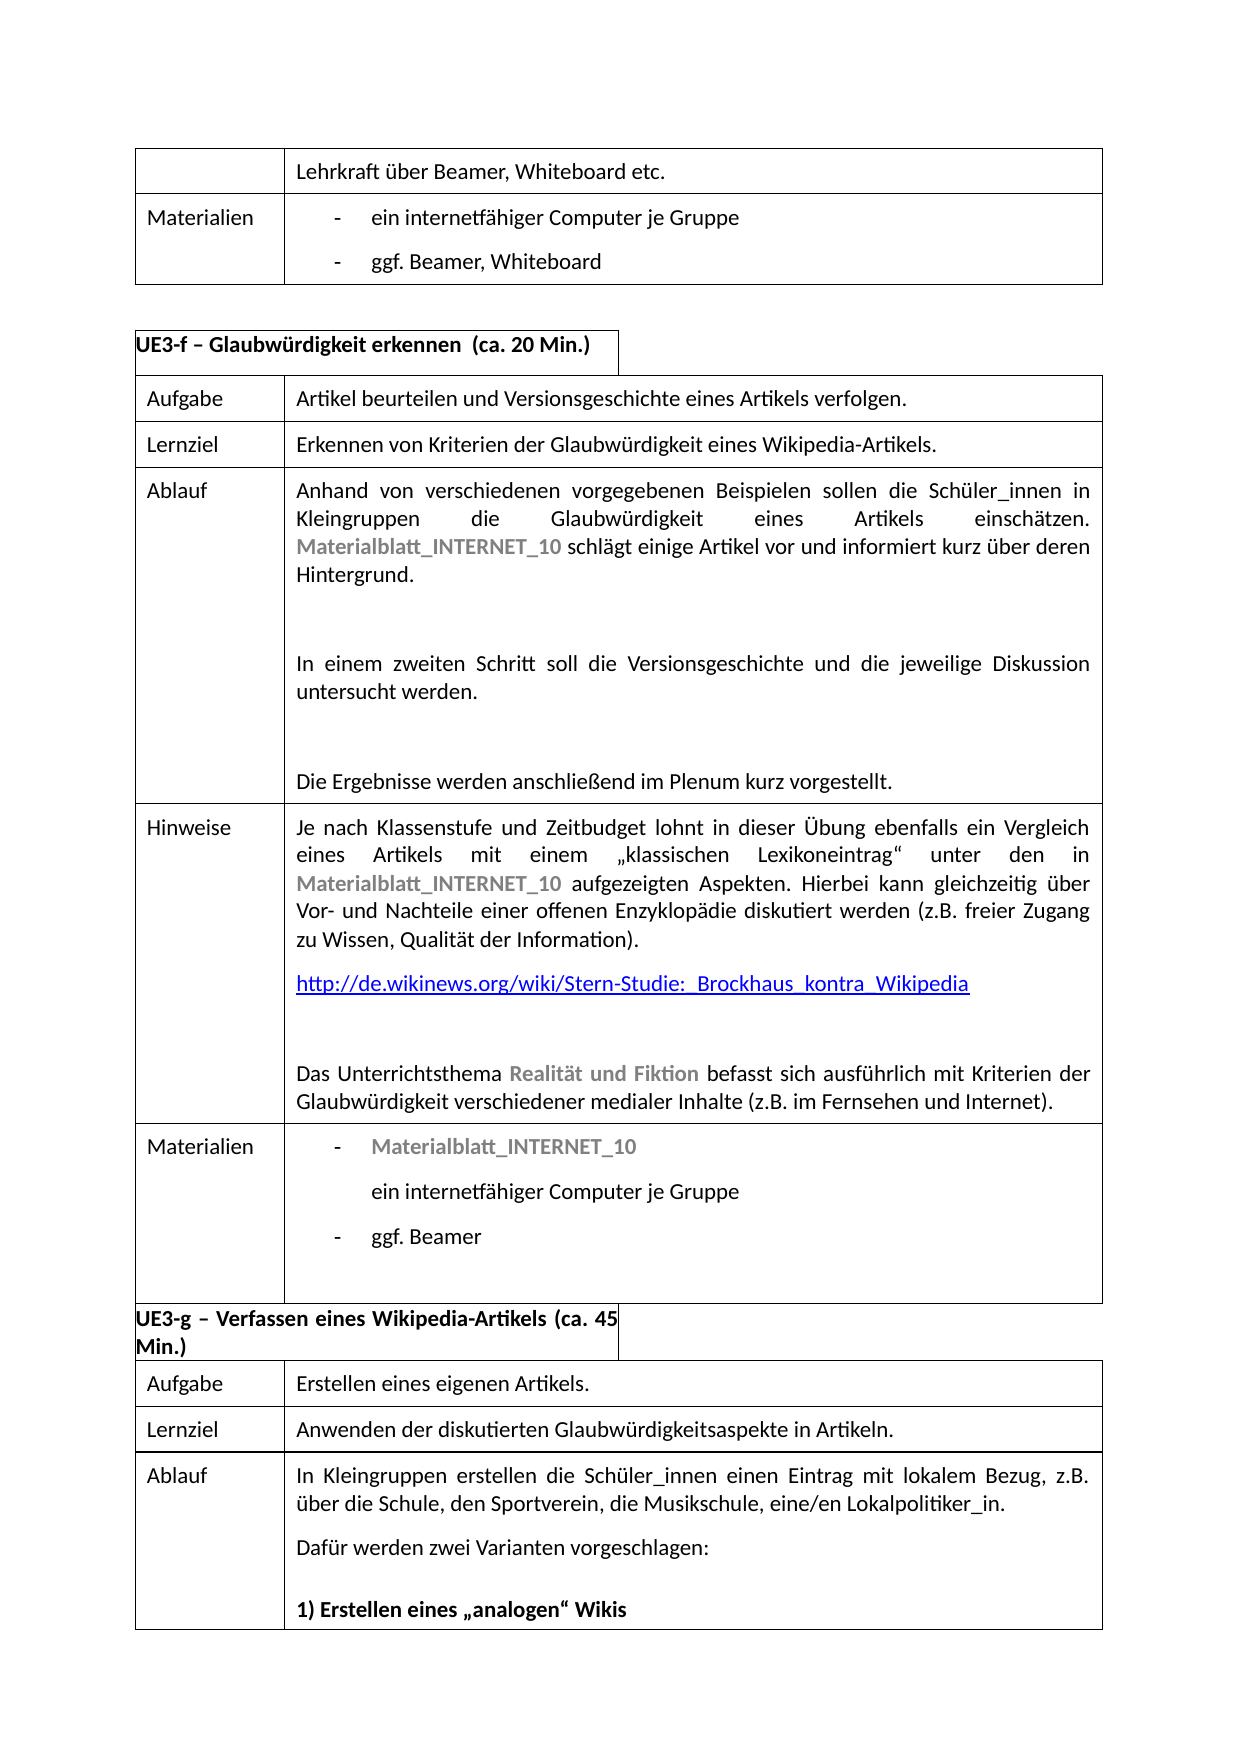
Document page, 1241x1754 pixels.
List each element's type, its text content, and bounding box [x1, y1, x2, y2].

table_cell ein internetfähiger Computer je Gruppe ggf. Beamer, Whiteboard [285, 194, 1102, 284]
table_header [1098, 330, 1102, 375]
table_cell Erstellen eines eigenen Artikels. [285, 1361, 1102, 1406]
table_cell Anwenden der diskutierten Glaubwürdigkeitsaspekte in Artikeln. [285, 1407, 1102, 1451]
table_header UE3-f – Glaubwürdigkeit erkennen (ca. 20 Min.) [136, 331, 618, 375]
table_cell Aufgabe [136, 376, 284, 421]
table_cell Erkennen von Kriterien der Glaubwürdigkeit eines Wikipedia-Artikels. [285, 422, 1102, 467]
table_cell Materialien [136, 1124, 284, 1303]
table_cell Lernziel [136, 422, 284, 467]
table_cell Hinweise [136, 804, 284, 1123]
table_cell Ablauf [136, 468, 284, 803]
table_cell UE3-g – Verfassen eines Wikipedia-Artikels (ca. 45 Min.) [136, 1304, 618, 1360]
table_cell [136, 149, 284, 193]
table_cell Je nach Klassenstufe und Zeitbudget lohnt in dieser Übung ebenfalls ein Vergleich eines Artikels mit einem „klassischen Lexikoneintrag“ unter den in Materialblatt_INTERNET_10 aufgezeigten Aspekten. Hierbei kann gleichzeitig über Vor- und Nachteile einer offenen Enzyklopädie diskutiert werden (z.B. freier Zugang zu Wissen, Qualität der Information). http://de.wikinews.org/wiki/Stern-Studie:_Brockhaus_kontra_Wikipedia Das Unterrichtsthema Realität und Fiktion befasst sich ausführlich mit Kriterien der Glaubwürdigkeit verschiedener medialer Inhalte (z.B. im Fernsehen und Internet). [285, 804, 1102, 1123]
table_cell Materialblatt_INTERNET_10 ein internetfähiger Computer je Gruppe ggf. Beamer [285, 1124, 1102, 1303]
table_cell [619, 1304, 1097, 1360]
table_cell Anhand von verschiedenen vorgegebenen Beispielen sollen die Schüler_innen in Kleingruppen die Glaubwürdigkeit eines Artikels einschätzen. Materialblatt_INTERNET_10 schlägt einige Artikel vor und informiert kurz über deren Hintergrund. In einem zweiten Schritt soll die Versionsgeschichte und die jeweilige Diskussion untersucht werden. Die Ergebnisse werden anschließend im Plenum kurz vorgestellt. [285, 468, 1102, 803]
table_cell Ablauf [136, 1453, 284, 1629]
table_cell Artikel beurteilen und Versionsgeschichte eines Artikels verfolgen. [285, 376, 1102, 421]
table_cell In Kleingruppen erstellen die Schüler_innen einen Eintrag mit lokalem Bezug, z.B. über die Schule, den Sportverein, die Musikschule, eine/en Lokalpolitiker_in. Dafür werden zwei Varianten vorgeschlagen: 1) Erstellen eines „analogen“ Wikis [285, 1453, 1102, 1629]
table_cell Lernziel [136, 1407, 284, 1451]
table_cell Materialien [136, 194, 284, 284]
table_cell Lehrkraft über Beamer, Whiteboard etc. [285, 149, 1102, 193]
table_header [619, 330, 1097, 375]
table_cell [1098, 1304, 1102, 1360]
table_cell Aufgabe [136, 1361, 284, 1406]
